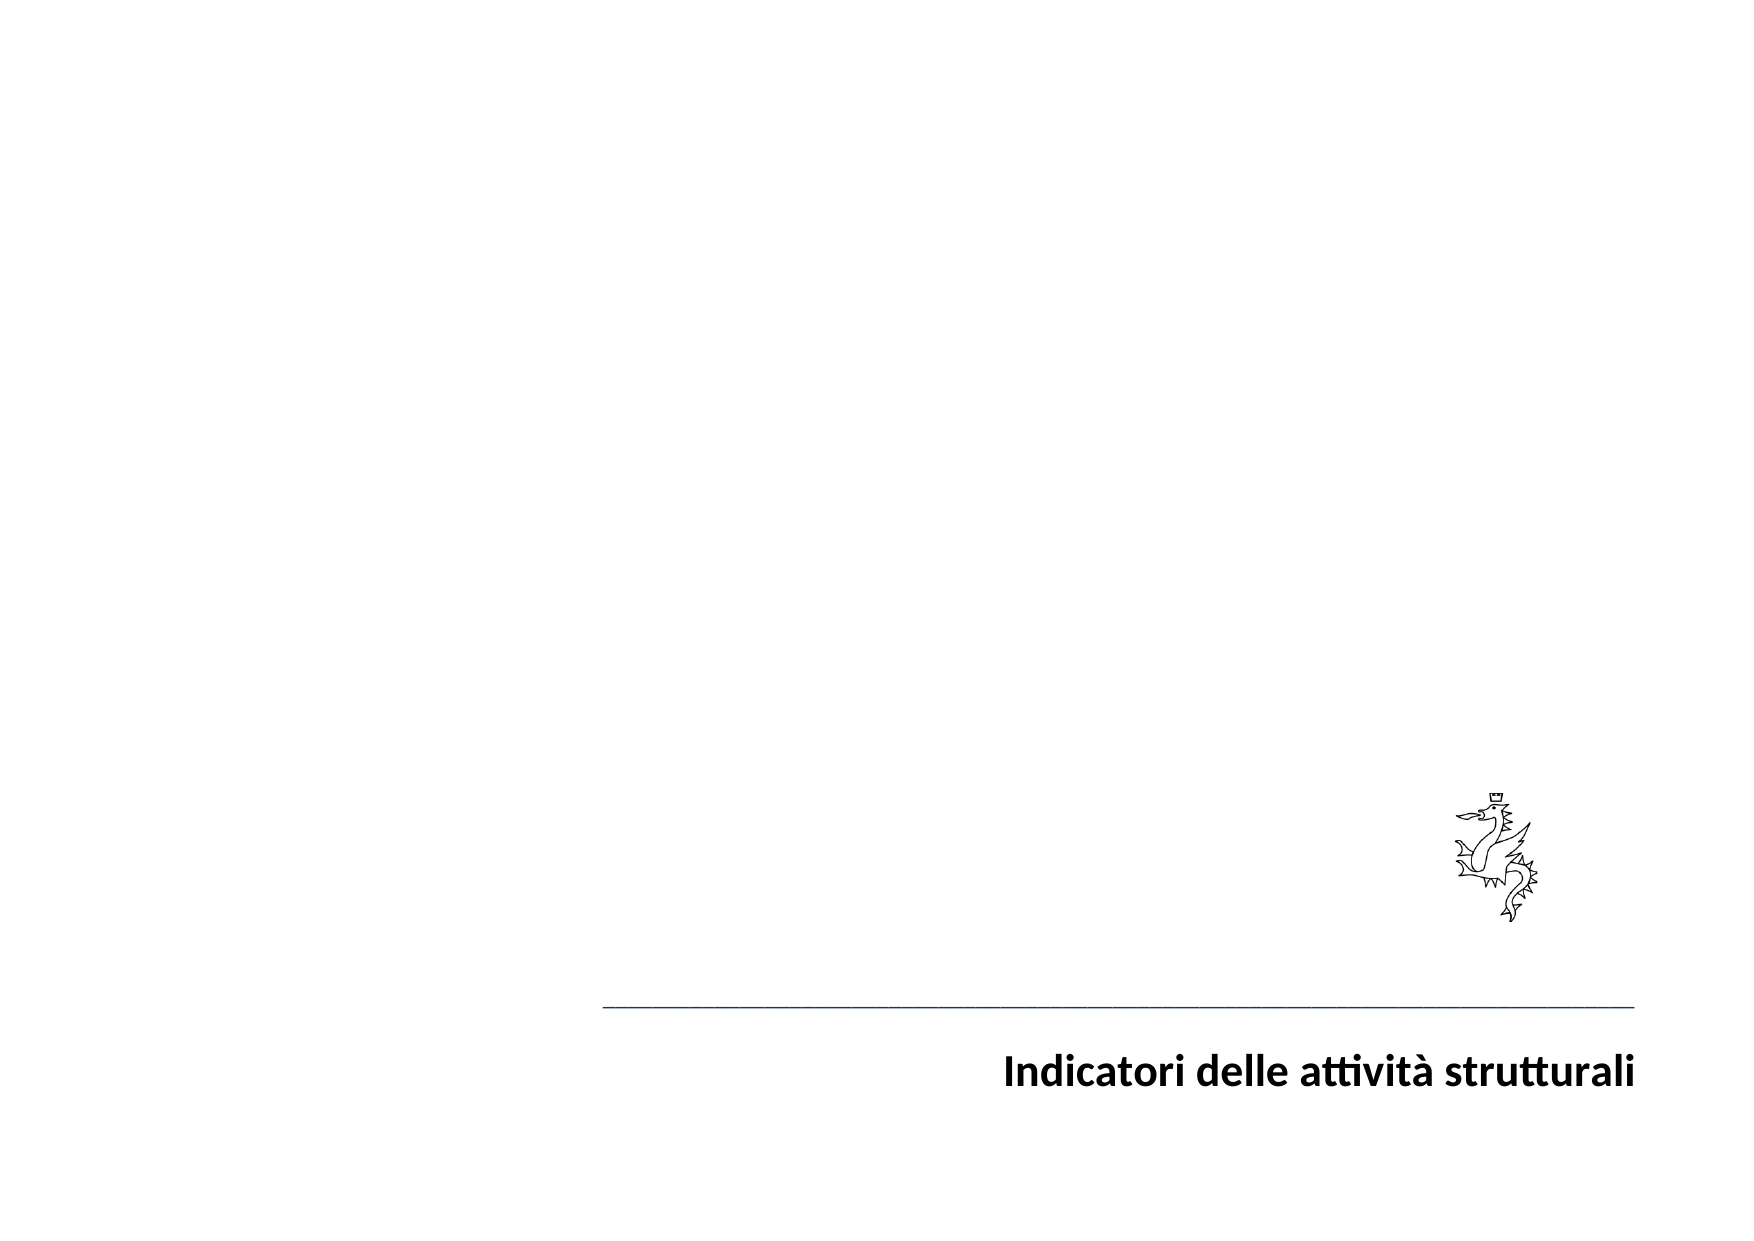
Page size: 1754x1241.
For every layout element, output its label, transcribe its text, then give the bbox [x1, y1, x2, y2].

text ___________________________________________________________________________________ [148, 981, 1636, 1012]
picture [1462, 800, 1539, 923]
text Indicatori delle attività strutturali [148, 1042, 1636, 1098]
